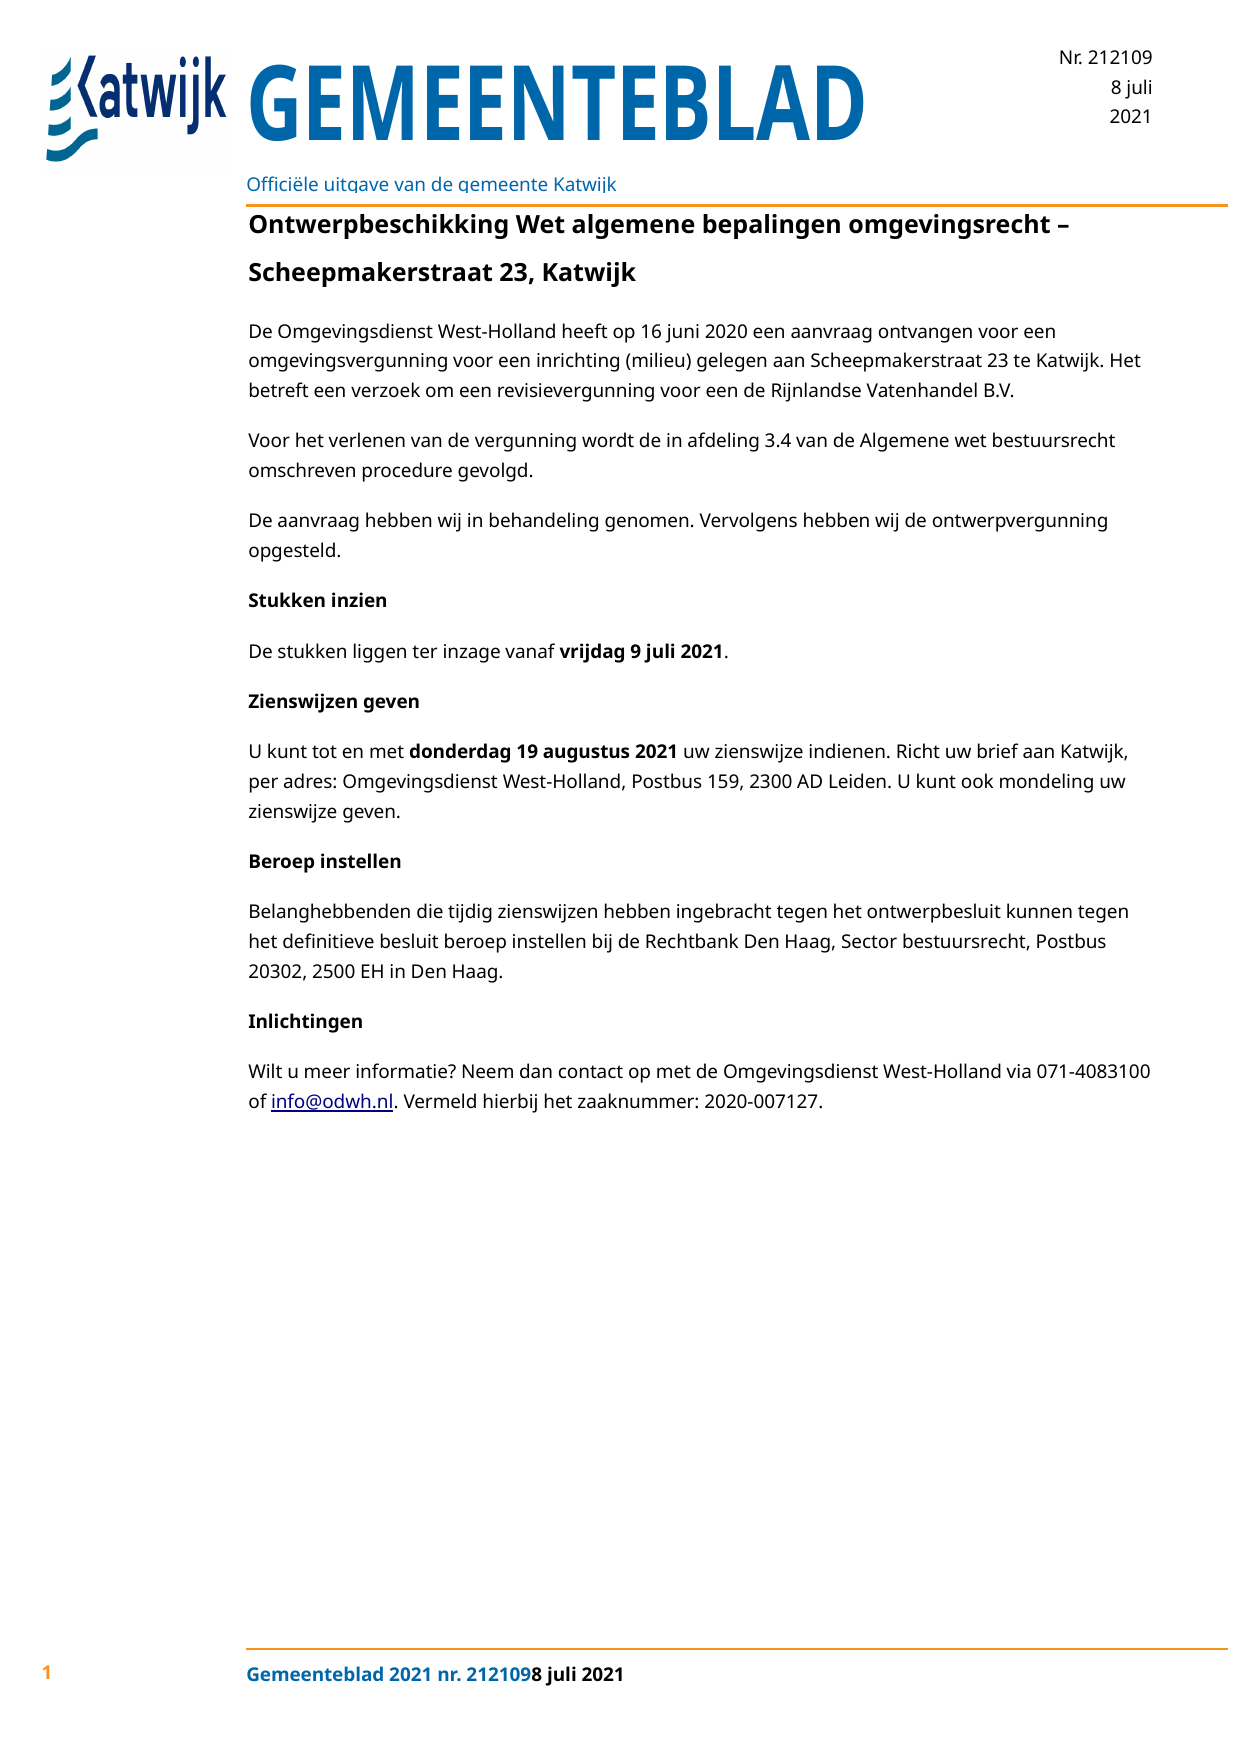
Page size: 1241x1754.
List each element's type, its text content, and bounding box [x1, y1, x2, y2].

text De Omgevingsdienst West-Holland heeft op 16 juni 2020 een aanvraag ontvangen voor een omgevingsvergunning voor een inrichting (milieu) gelegen aan Scheepmakerstraat 23 te Katwijk. Het betreft een verzoek om een revisievergunning voor een de Rijnlandse Vatenhandel B.V. [248, 318, 1152, 403]
text Belanghebbenden die tijdig zienswijzen hebben ingebracht tegen het ontwerpbesluit kunnen tegen het definitieve besluit beroep instellen bij de Rechtbank Den Haag, Sector bestuursrecht, Postbus 20302, 2500 EH in Den Haag. [248, 899, 1152, 984]
text Wilt u meer informatie? Neem dan contact op met de Omgevingsdienst West-Holland via 071-4083100 of info@odwh.nl. Vermeld hierbij het zaaknummer: 2020-007127. [248, 1059, 1152, 1114]
text Inlichtingen [248, 1008, 1152, 1034]
text De stukken liggen ter inzage vanaf vrijdag 9 juli 2021. [248, 638, 1152, 664]
text Beroep instellen [248, 848, 1152, 874]
picture [41, 47, 231, 172]
text Voor het verlenen van de vergunning wordt de in afdeling 3.4 van de Algemene wet bestuursrecht omschreven procedure gevolgd. [248, 427, 1152, 483]
text Zienswijzen geven [248, 688, 1152, 714]
text Stukken inzien [248, 587, 1152, 613]
text Ontwerpbeschikking Wet algemene bepalingen omgevingsrecht – Scheepmakerstraat 23, Katwijk [248, 207, 1152, 288]
text U kunt tot en met donderdag 19 augustus 2021 uw zienswijze indienen. Richt uw brief aan Katwijk, per adres: Omgevingsdienst West-Holland, Postbus 159, 2300 AD Leiden. U kunt ook mondeling uw zienswijze geven. [248, 739, 1152, 824]
text De aanvraag hebben wij in behandeling genomen. Vervolgens hebben wij de ontwerpvergunning opgesteld. [248, 507, 1152, 563]
